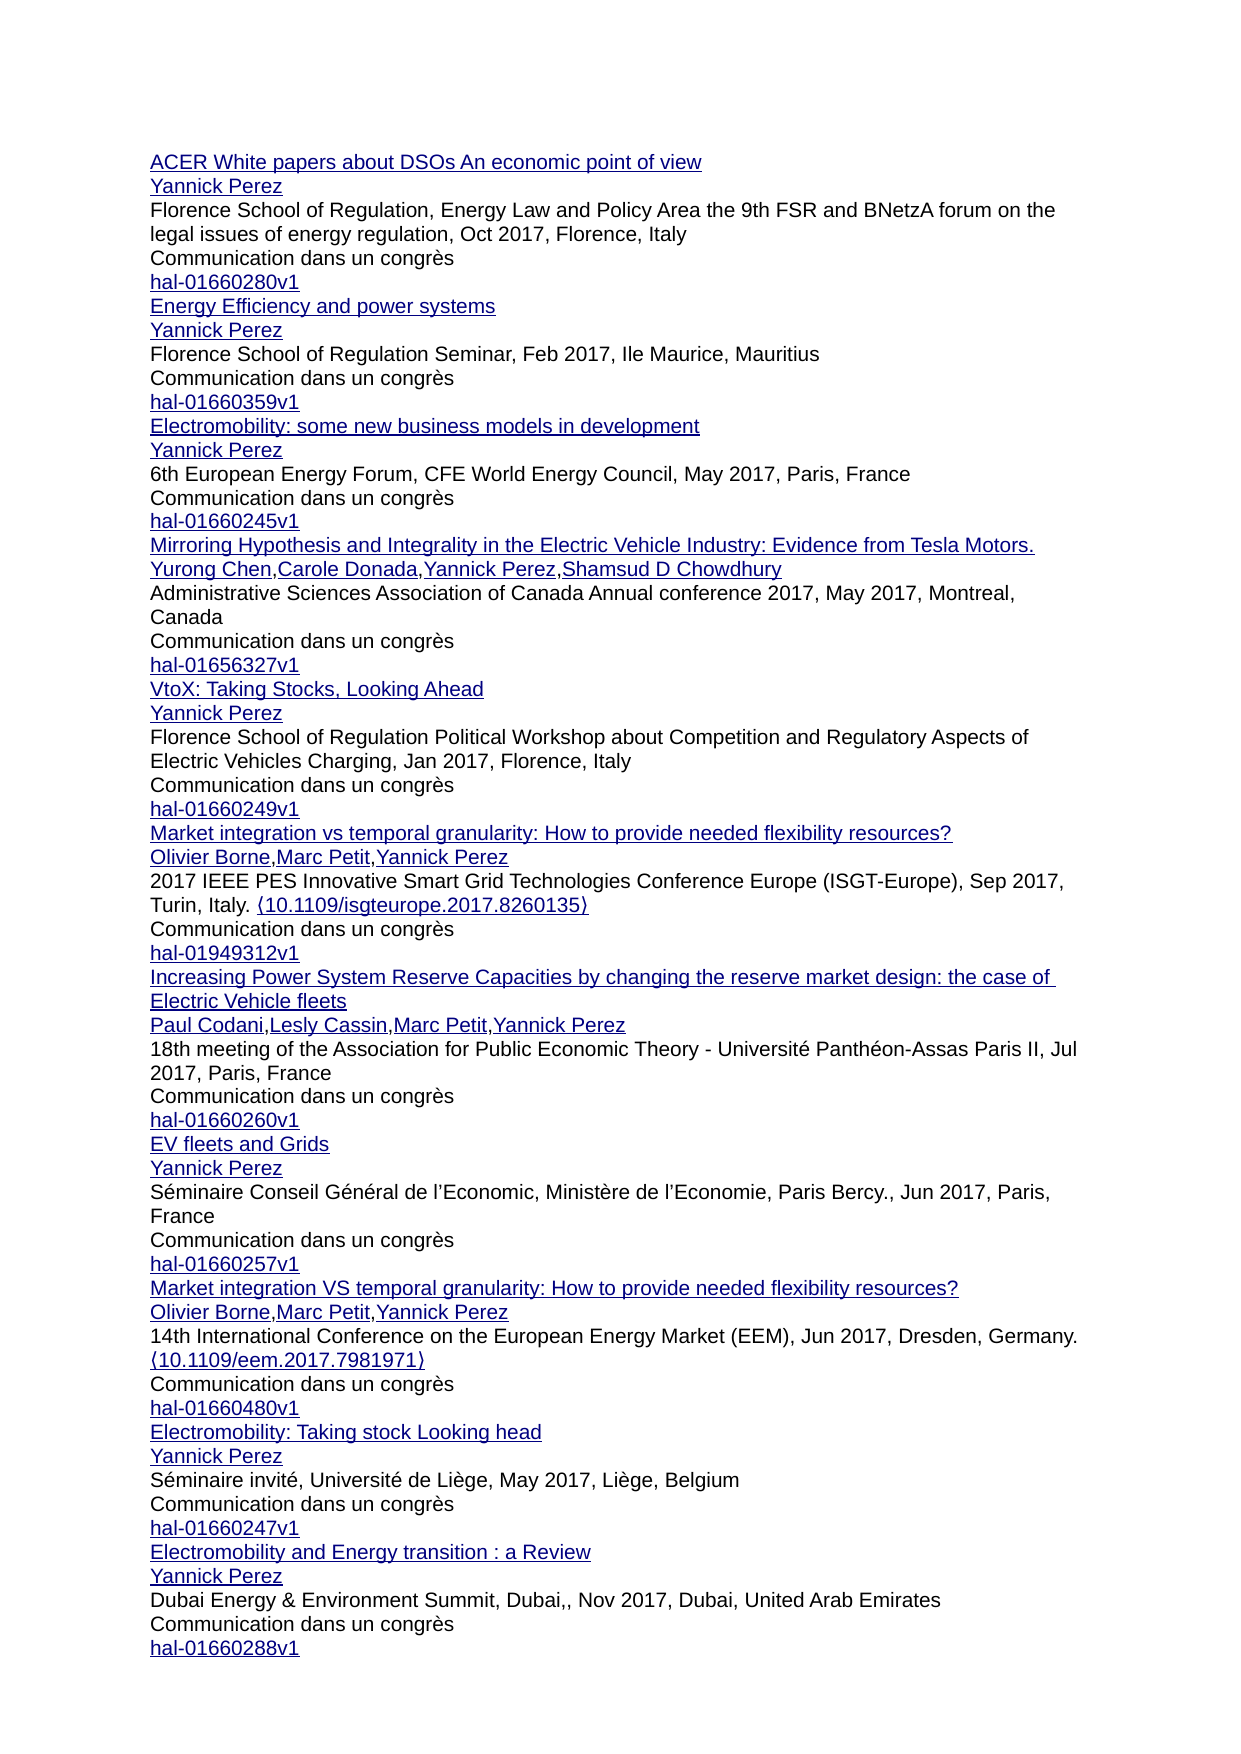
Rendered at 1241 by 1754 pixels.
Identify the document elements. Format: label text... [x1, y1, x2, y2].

table_cell Increasing Power System Reserve Capacities by changing the reserve market design: the case of Electric Vehicle fleets Paul Codani,Lesly Cassin,Marc Petit,Yannick Perez 18th meeting of the Association for Public Economic Theory - Université Panthéon-Assas Paris II, Jul 2017, Paris, France Communication dans un congrès hal-01660260v1 [150, 965, 1090, 1132]
table_cell VtoX: Taking Stocks, Looking Ahead Yannick Perez Florence School of Regulation Political Workshop about Competition and Regulatory Aspects of Electric Vehicles Charging, Jan 2017, Florence, Italy Communication dans un congrès hal-01660249v1 [150, 677, 1090, 821]
table_cell Electromobility: some new business models in development Yannick Perez 6th European Energy Forum, CFE World Energy Council, May 2017, Paris, France Communication dans un congrès hal-01660245v1 [150, 414, 1090, 533]
table_cell Market integration VS temporal granularity: How to provide needed flexibility resources? Olivier Borne,Marc Petit,Yannick Perez 14th International Conference on the European Energy Market (EEM), Jun 2017, Dresden, Germany. ⟨10.1109/eem.2017.7981971⟩ Communication dans un congrès hal-01660480v1 [150, 1276, 1090, 1420]
table_cell Energy Efficiency and power systems Yannick Perez Florence School of Regulation Seminar, Feb 2017, Ile Maurice, Mauritius Communication dans un congrès hal-01660359v1 [150, 294, 1090, 413]
table_cell Electromobility and Energy transition : a Review Yannick Perez Dubai Energy & Environment Summit, Dubai,, Nov 2017, Dubai, United Arab Emirates Communication dans un congrès hal-01660288v1 [150, 1540, 1090, 1659]
table_cell ACER White papers about DSOs An economic point of view Yannick Perez Florence School of Regulation, Energy Law and Policy Area the 9th FSR and BNetzA forum on the legal issues of energy regulation, Oct 2017, Florence, Italy Communication dans un congrès hal-01660280v1 [150, 150, 1090, 294]
table_cell Electromobility: Taking stock Looking head Yannick Perez Séminaire invité, Université de Liège, May 2017, Liège, Belgium Communication dans un congrès hal-01660247v1 [150, 1420, 1090, 1539]
table_cell Market integration vs temporal granularity: How to provide needed flexibility resources? Olivier Borne,Marc Petit,Yannick Perez 2017 IEEE PES Innovative Smart Grid Technologies Conference Europe (ISGT-Europe), Sep 2017, Turin, Italy. ⟨10.1109/isgteurope.2017.8260135⟩ Communication dans un congrès hal-01949312v1 [150, 821, 1090, 964]
table_cell EV fleets and Grids Yannick Perez Séminaire Conseil Général de l’Economic, Ministère de l’Economie, Paris Bercy., Jun 2017, Paris, France Communication dans un congrès hal-01660257v1 [150, 1132, 1090, 1276]
table_cell Mirroring Hypothesis and Integrality in the Electric Vehicle Industry: Evidence from Tesla Motors. Yurong Chen,Carole Donada,Yannick Perez,Shamsud D Chowdhury Administrative Sciences Association of Canada Annual conference 2017, May 2017, Montreal, Canada Communication dans un congrès hal-01656327v1 [150, 533, 1090, 677]
